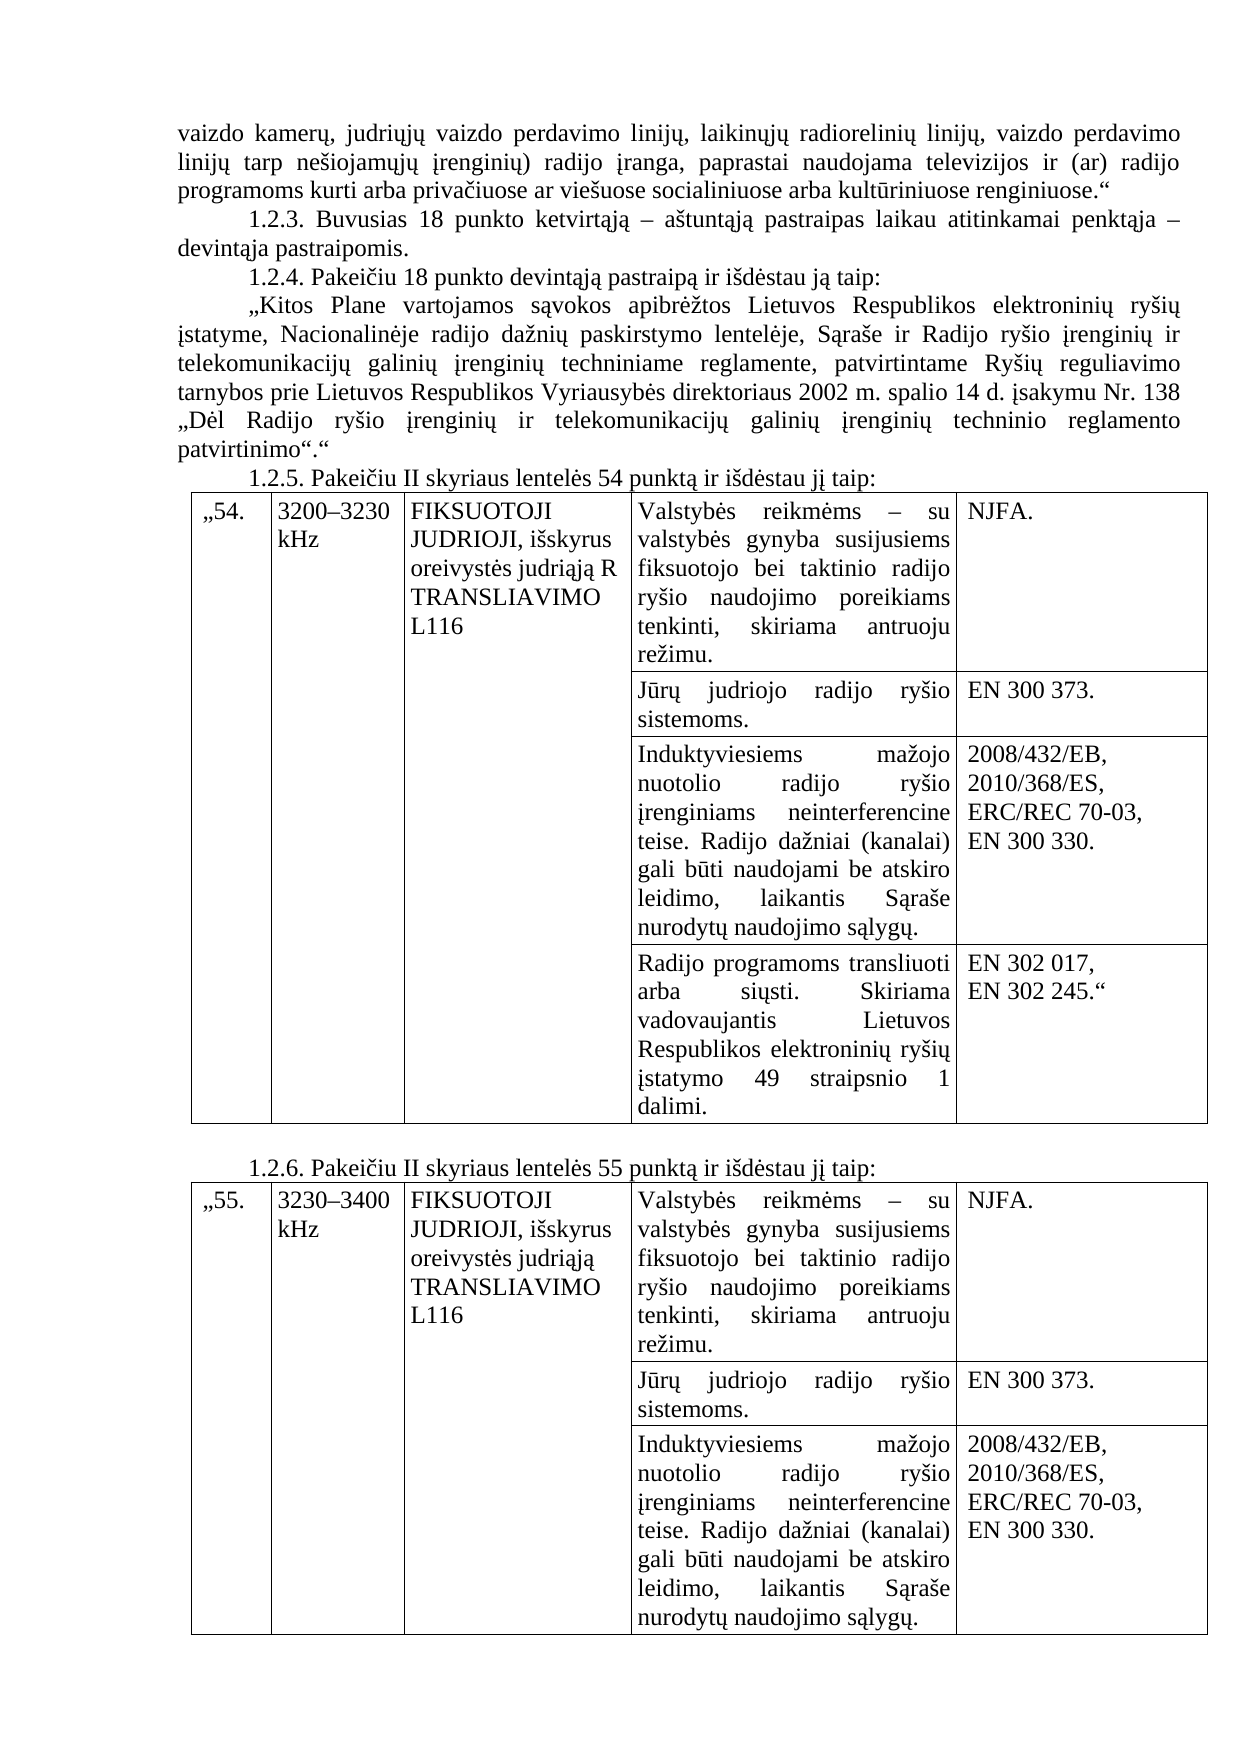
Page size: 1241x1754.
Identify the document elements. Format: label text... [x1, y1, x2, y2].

table_cell 2008/432/EB, 2010/368/ES, ERC/REC 70-03, EN 300 330. [957, 1426, 1207, 1633]
table_header 3230–3400 kHz [272, 1183, 404, 1633]
text 1.2.6. Pakeičiu II skyriaus lentelės 55 punktą ir išdėstau jį taip: [177, 1153, 1181, 1182]
table_cell EN 300 373. [957, 1362, 1207, 1425]
table_header FIKSUOTOJI JUDRIOJI, išskyrus oreivystės judriąją TRANSLIAVIMO L116 [405, 1183, 631, 1633]
table_header NJFA. [957, 1183, 1207, 1361]
table_header FIKSUOTOJI JUDRIOJI, išskyrus oreivystės judriąją R TRANSLIAVIMO L116 [405, 493, 631, 1123]
table_header „54. [192, 493, 271, 1123]
table_header Valstybės reikmėms – su valstybės gynyba susijusiems fiksuotojo bei taktinio radijo ryšio naudojimo poreikiams tenkinti, skiriama antruoju režimu. [632, 493, 956, 671]
text vaizdo kamerų, judriųjų vaizdo perdavimo linijų, laikinųjų radiorelinių linijų, vaizdo perdavimo linijų tarp nešiojamųjų įrenginių) radijo įranga, paprastai naudojama televizijos ir (ar) radijo programoms kurti arba privačiuose ar viešuose socialiniuose arba kultūriniuose renginiuose.“ [177, 118, 1181, 204]
table_cell Jūrų judriojo radijo ryšio sistemoms. [632, 672, 956, 736]
table_cell Induktyviesiems mažojo nuotolio radijo ryšio įrenginiams neinterferencine teise. Radijo dažniai (kanalai) gali būti naudojami be atskiro leidimo, laikantis Sąraše nurodytų naudojimo sąlygų. [632, 1426, 956, 1633]
text „Kitos Plane vartojamos sąvokos apibrėžtos Lietuvos Respublikos elektroninių ryšių įstatyme, Nacionalinėje radijo dažnių paskirstymo lentelėje, Sąraše ir Radijo ryšio įrenginių ir telekomunikacijų galinių įrenginių techniniame reglamente, patvirtintame Ryšių reguliavimo tarnybos prie Lietuvos Respublikos Vyriausybės direktoriaus 2002 m. spalio 14 d. įsakymu Nr. 138 „Dėl Radijo ryšio įrenginių ir telekomunikacijų galinių įrenginių techninio reglamento patvirtinimo“.“ [177, 291, 1181, 463]
table_header Valstybės reikmėms – su valstybės gynyba susijusiems fiksuotojo bei taktinio radijo ryšio naudojimo poreikiams tenkinti, skiriama antruoju režimu. [632, 1183, 956, 1361]
table_cell EN 302 017, EN 302 245.“ [957, 945, 1207, 1123]
table_cell Induktyviesiems mažojo nuotolio radijo ryšio įrenginiams neinterferencine teise. Radijo dažniai (kanalai) gali būti naudojami be atskiro leidimo, laikantis Sąraše nurodytų naudojimo sąlygų. [632, 737, 956, 944]
text 1.2.4. Pakeičiu 18 punkto devintąją pastraipą ir išdėstau ją taip: [177, 262, 1181, 291]
table_cell Jūrų judriojo radijo ryšio sistemoms. [632, 1362, 956, 1425]
table_header NJFA. [957, 493, 1207, 671]
text 1.2.5. Pakeičiu II skyriaus lentelės 54 punktą ir išdėstau jį taip: [177, 463, 1181, 492]
table_header „55. [192, 1183, 271, 1633]
table_header 3200–3230 kHz [272, 493, 404, 1123]
table_cell Radijo programoms transliuoti arba siųsti. Skiriama vadovaujantis Lietuvos Respublikos elektroninių ryšių įstatymo 49 straipsnio 1 dalimi. [632, 945, 956, 1123]
table_cell EN 300 373. [957, 672, 1207, 736]
text 1.2.3. Buvusias 18 punkto ketvirtąją – aštuntąją pastraipas laikau atitinkamai penktąja – devintąja pastraipomis. [177, 204, 1181, 262]
table_cell 2008/432/EB, 2010/368/ES, ERC/REC 70-03, EN 300 330. [957, 737, 1207, 944]
